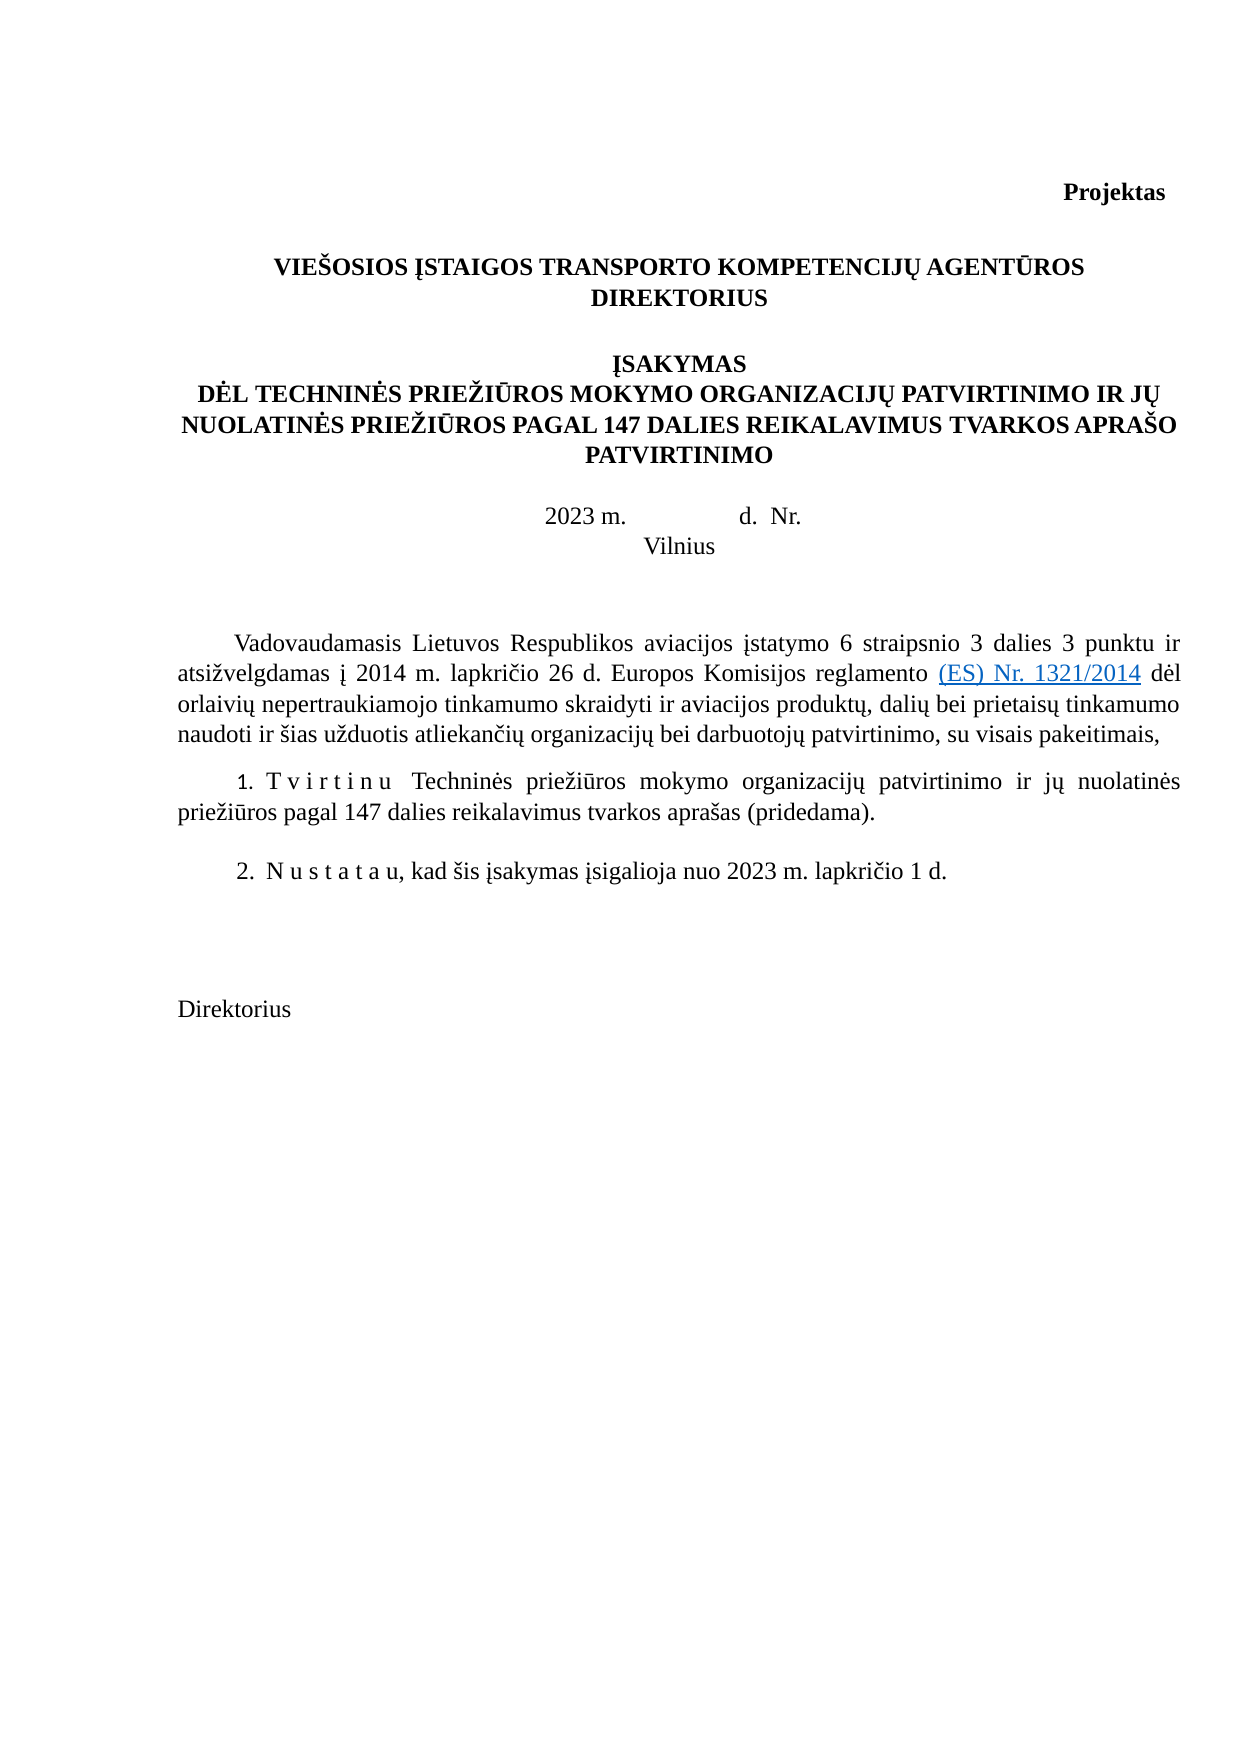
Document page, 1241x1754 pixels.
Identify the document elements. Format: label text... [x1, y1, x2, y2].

table_cell [161, 471, 1198, 501]
text VIEŠOSIOS ĮSTAIGOS TRANSPORTO KOMPETENCIJŲ AGENTŪROS [177, 252, 1181, 281]
table_cell Vilnius [161, 531, 1198, 564]
text DIREKTORIUS [177, 283, 1181, 312]
table_cell 2023 m. d. Nr. [161, 501, 1198, 531]
table_cell DĖL TECHNINĖS PRIEŽIŪROS MOKYMO ORGANIZACIJŲ PATVIRTINIMO IR JŲ NUOLATINĖS PRIEŽIŪROS PAGAL 147 DALIES REIKALAVIMUS TVARKOS APRAŠO PATVIRTINIMO [161, 379, 1198, 471]
text Vadovaudamasis Lietuvos Respublikos aviacijos įstatymo 6 straipsnio 3 dalies 3 punktu ir atsižvelgdamas į 2014 m. lapkričio 26 d. Europos Komisijos reglamento (ES) Nr. 1321/2014 dėl orlaivių nepertraukiamojo tinkamumo skraidyti ir aviacijos produktų, dalių bei prietaisų tinkamumo naudoti ir šias užduotis atliekančių organizacijų bei darbuotojų patvirtinimo, su visais pakeitimais, [177, 628, 1181, 748]
text 2. N u s t a t a u, kad šis įsakymas įsigalioja nuo 2023 m. lapkričio 1 d. [177, 856, 1181, 885]
text Projektas [797, 177, 1181, 206]
text Direktorius [177, 994, 1181, 1023]
table_header [189, 934, 544, 994]
table_header ĮSAKYMAS [161, 349, 1198, 379]
text 1. Tvirtinu Techninės priežiūros mokymo organizacijų patvirtinimo ir jų nuolatinės priežiūros pagal 147 dalies reikalavimus tvarkos aprašas (pridedama). [177, 766, 1181, 826]
